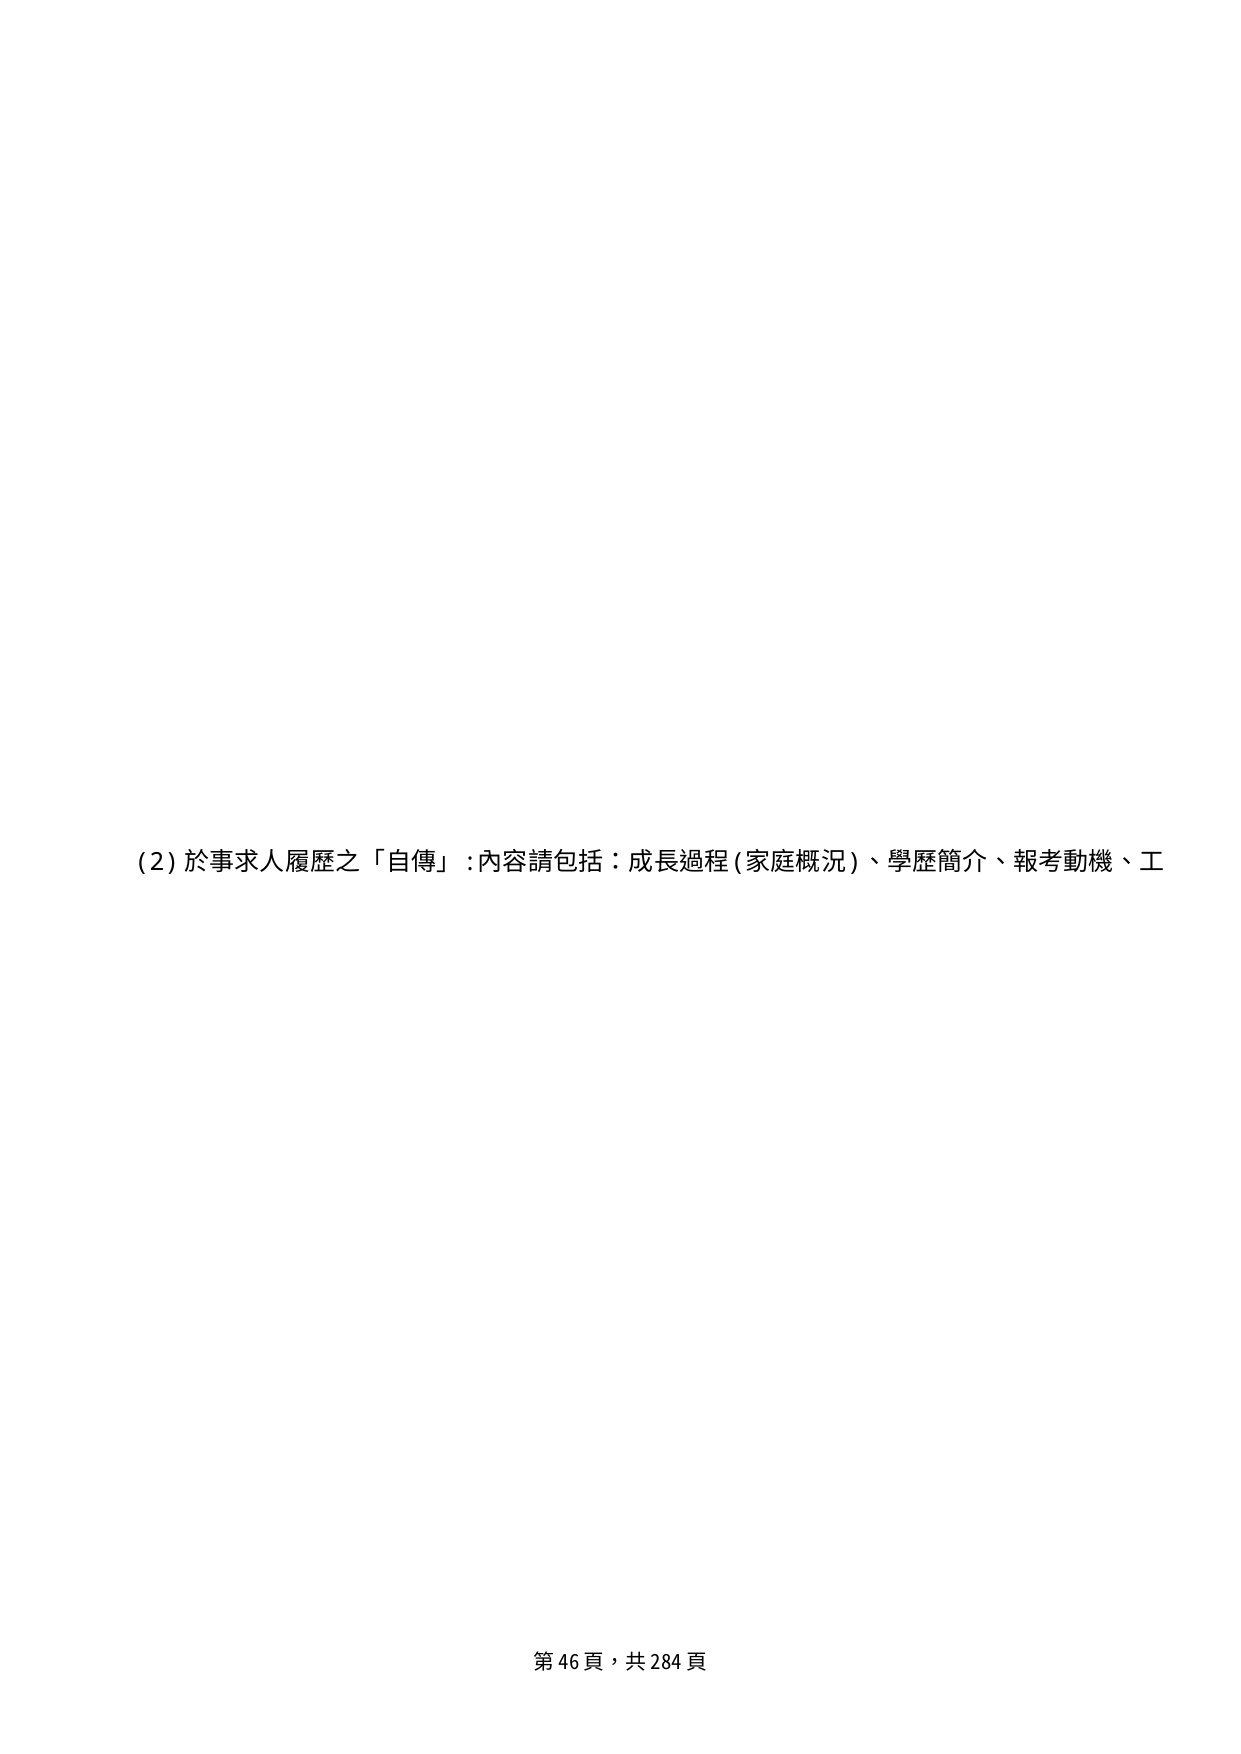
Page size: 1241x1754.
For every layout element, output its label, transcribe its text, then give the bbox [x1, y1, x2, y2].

list 於事求人履歷之「自傳」:內容請包括：成長過程(家庭概況)、學歷簡介、報考動機、工 [134, 818, 1165, 880]
